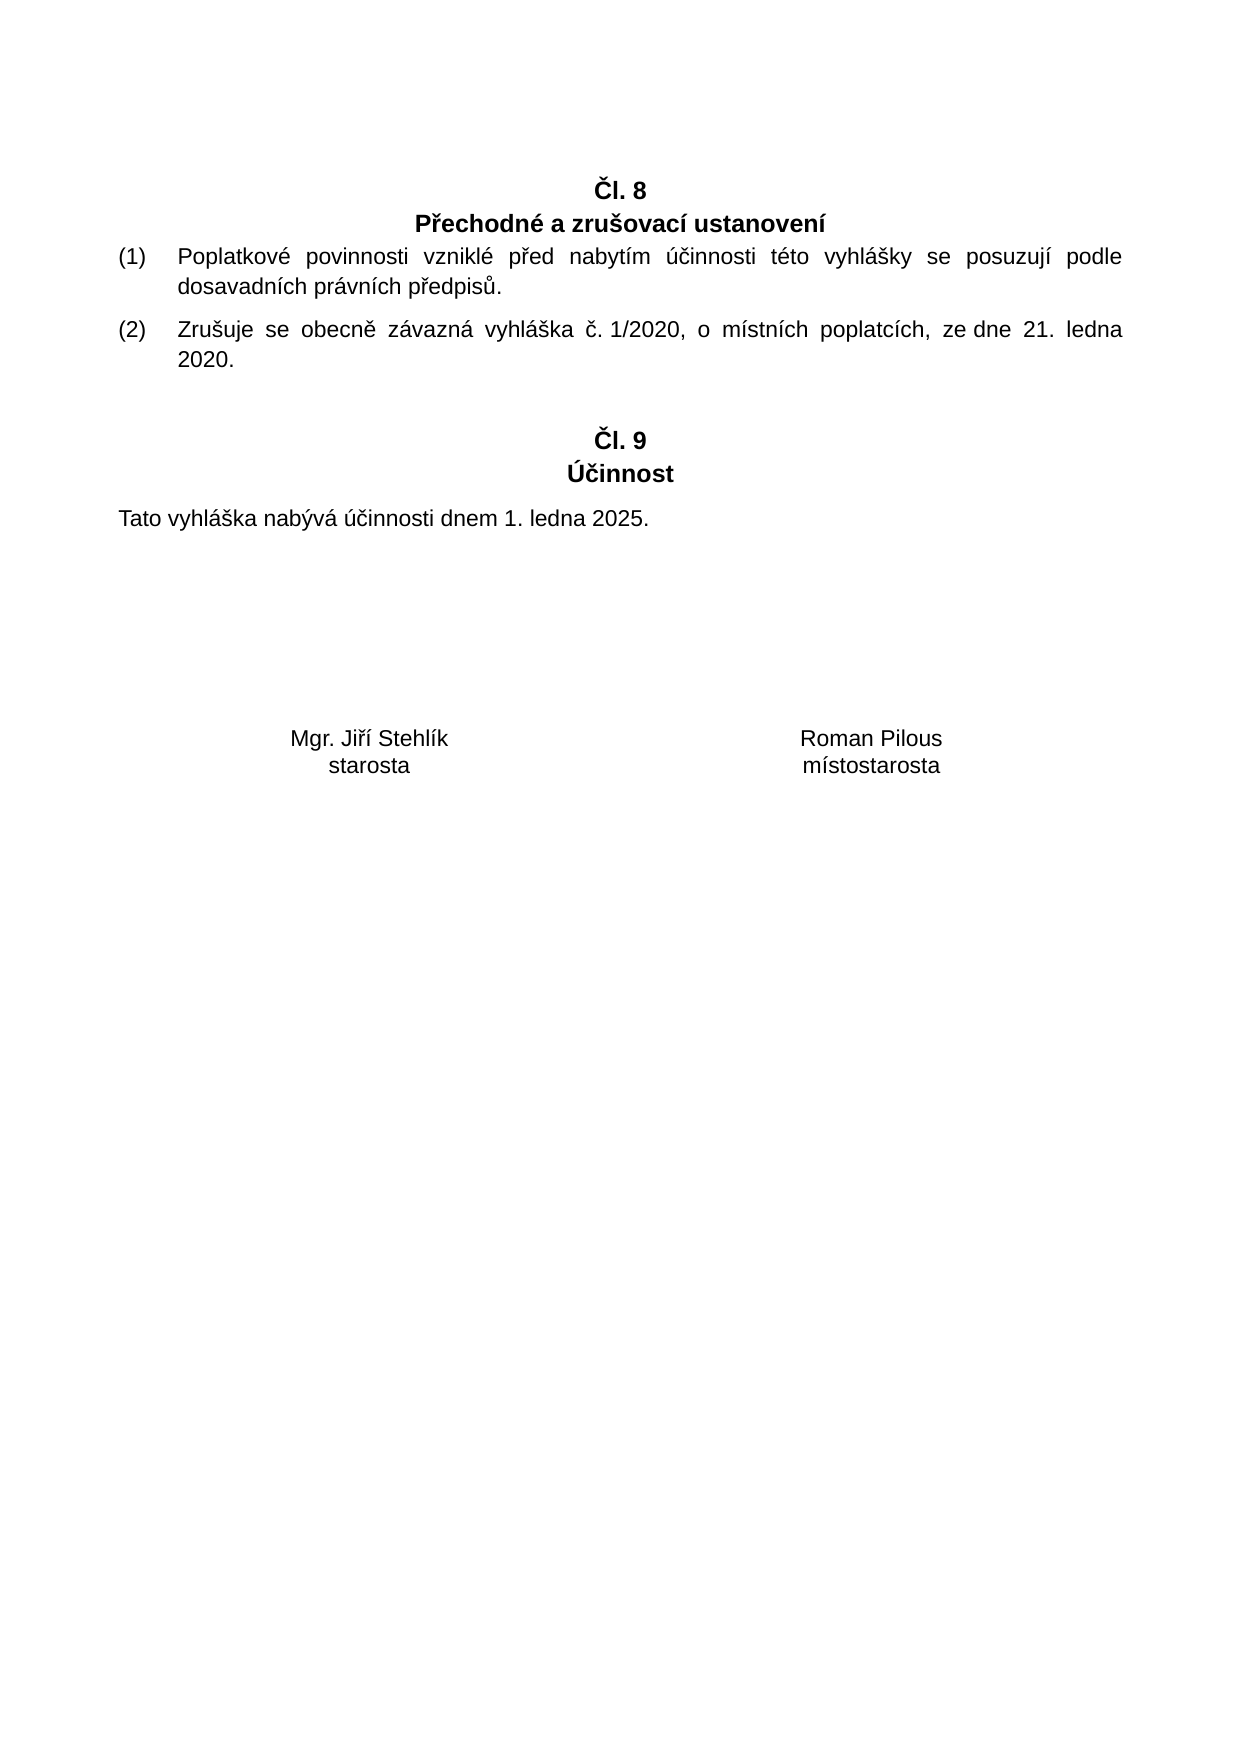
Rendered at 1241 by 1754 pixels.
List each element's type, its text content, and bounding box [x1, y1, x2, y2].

table_header Mgr. Jiří Stehlík starosta [118, 666, 620, 784]
table_header Roman Pilous místostarosta [620, 666, 1122, 784]
text Tato vyhláška nabývá účinnosti dnem 1. ledna 2025. [118, 505, 1122, 531]
list Poplatkové povinnosti vzniklé před nabytím účinnosti této vyhlášky se posuzují podle dosavadních právních předpisů. [118, 243, 1122, 299]
subtitle Čl. 8 Přechodné a zrušovací ustanovení [118, 176, 1122, 238]
subtitle Čl. 9 Účinnost [118, 426, 1122, 488]
list Zrušuje se obecně závazná vyhláška č. 1/2020, o místních poplatcích, ze dne 21. ledna 2020. [118, 316, 1122, 372]
